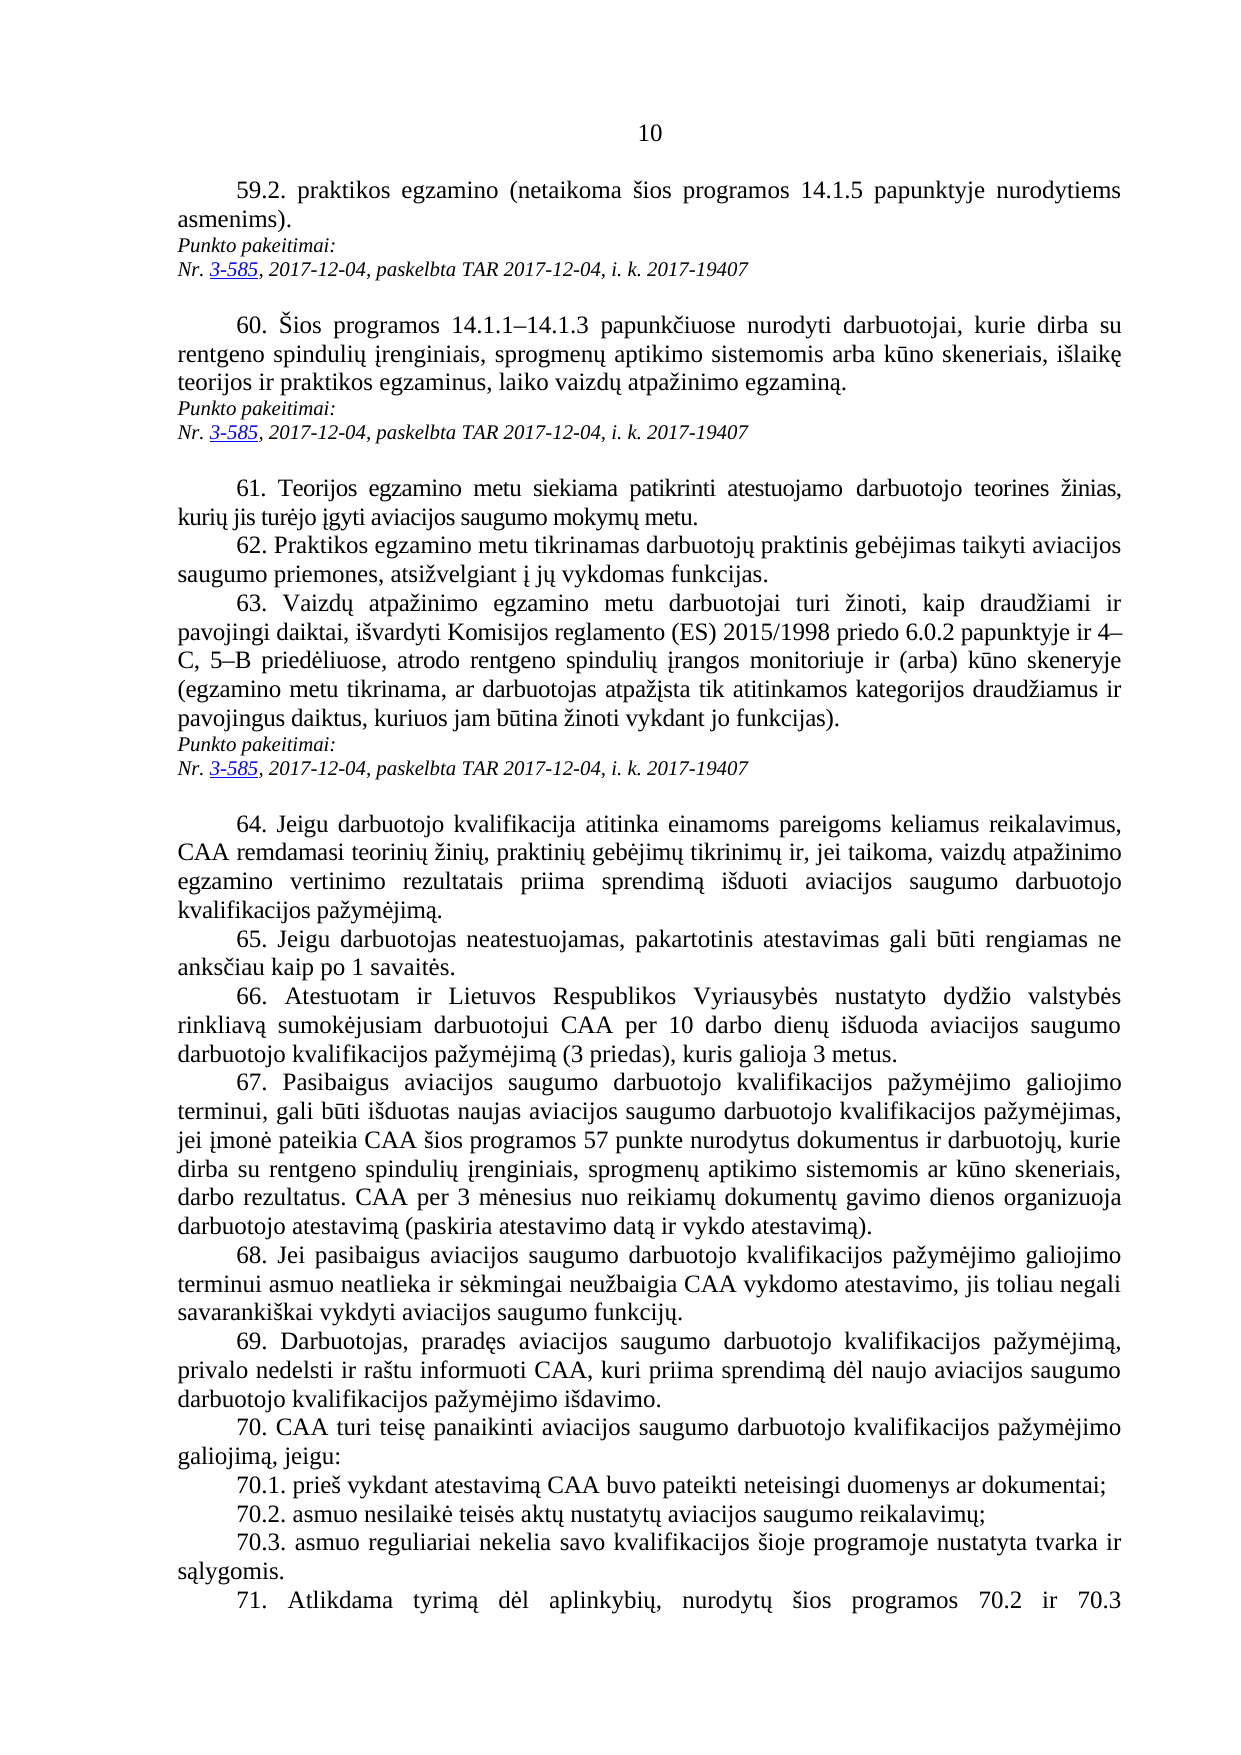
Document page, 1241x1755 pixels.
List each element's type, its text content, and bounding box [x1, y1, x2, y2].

text 62. Praktikos egzamino metu tikrinamas darbuotojų praktinis gebėjimas taikyti aviacijos saugumo priemones, atsižvelgiant į jų vykdomas funkcijas. [177, 531, 1122, 588]
text Punkto pakeitimai: [177, 396, 1122, 420]
text Nr. 3-585, 2017-12-04, paskelbta TAR 2017-12-04, i. k. 2017-19407 [177, 756, 1122, 780]
text 61. Teorijos egzamino metu siekiama patikrinti atestuojamo darbuotojo teorines žinias, kurių jis turėjo įgyti aviacijos saugumo mokymų metu. [177, 473, 1122, 531]
text 70. CAA turi teisę panaikinti aviacijos saugumo darbuotojo kvalifikacijos pažymėjimo galiojimą, jeigu: [177, 1412, 1122, 1470]
text 60. Šios programos 14.1.1–14.1.3 papunkčiuose nurodyti darbuotojai, kurie dirba su rentgeno spindulių įrenginiais, sprogmenų aptikimo sistemomis arba kūno skeneriais, išlaikę teorijos ir praktikos egzaminus, laiko vaizdų atpažinimo egzaminą. [177, 310, 1122, 396]
text 69. Darbuotojas, praradęs aviacijos saugumo darbuotojo kvalifikacijos pažymėjimą, privalo nedelsti ir raštu informuoti CAA, kuri priima sprendimą dėl naujo aviacijos saugumo darbuotojo kvalifikacijos pažymėjimo išdavimo. [177, 1326, 1122, 1412]
text 63. Vaizdų atpažinimo egzamino metu darbuotojai turi žinoti, kaip draudžiami ir pavojingi daiktai, išvardyti Komisijos reglamento (ES) 2015/1998 priedo 6.0.2 papunktyje ir 4–C, 5–B priedėliuose, atrodo rentgeno spindulių įrangos monitoriuje ir (arba) kūno skeneryje (egzamino metu tikrinama, ar darbuotojas atpažįsta tik atitinkamos kategorijos draudžiamus ir pavojingus daiktus, kuriuos jam būtina žinoti vykdant jo funkcijas). [177, 588, 1122, 732]
text 67. Pasibaigus aviacijos saugumo darbuotojo kvalifikacijos pažymėjimo galiojimo terminui, gali būti išduotas naujas aviacijos saugumo darbuotojo kvalifikacijos pažymėjimas, jei įmonė pateikia CAA šios programos 57 punkte nurodytus dokumentus ir darbuotojų, kurie dirba su rentgeno spindulių įrenginiais, sprogmenų aptikimo sistemomis ar kūno skeneriais, darbo rezultatus. CAA per 3 mėnesius nuo reikiamų dokumentų gavimo dienos organizuoja darbuotojo atestavimą (paskiria atestavimo datą ir vykdo atestavimą). [177, 1067, 1122, 1240]
text 68. Jei pasibaigus aviacijos saugumo darbuotojo kvalifikacijos pažymėjimo galiojimo terminui asmuo neatlieka ir sėkmingai neužbaigia CAA vykdomo atestavimo, jis toliau negali savarankiškai vykdyti aviacijos saugumo funkcijų. [177, 1240, 1122, 1326]
text 70.3. asmuo reguliariai nekelia savo kvalifikacijos šioje programoje nustatyta tvarka ir sąlygomis. [177, 1527, 1122, 1585]
text Nr. 3-585, 2017-12-04, paskelbta TAR 2017-12-04, i. k. 2017-19407 [177, 420, 1122, 444]
text 64. Jeigu darbuotojo kvalifikacija atitinka einamoms pareigoms keliamus reikalavimus, CAA remdamasi teorinių žinių, praktinių gebėjimų tikrinimų ir, jei taikoma, vaizdų atpažinimo egzamino vertinimo rezultatais priima sprendimą išduoti aviacijos saugumo darbuotojo kvalifikacijos pažymėjimą. [177, 809, 1122, 924]
text 70.1. prieš vykdant atestavimą CAA buvo pateikti neteisingi duomenys ar dokumentai; [177, 1470, 1122, 1499]
text Punkto pakeitimai: [177, 233, 1122, 257]
text 66. Atestuotam ir Lietuvos Respublikos Vyriausybės nustatyto dydžio valstybės rinkliavą sumokėjusiam darbuotojui CAA per 10 darbo dienų išduoda aviacijos saugumo darbuotojo kvalifikacijos pažymėjimą (3 priedas), kuris galioja 3 metus. [177, 981, 1122, 1067]
text 70.2. asmuo nesilaikė teisės aktų nustatytų aviacijos saugumo reikalavimų; [177, 1499, 1122, 1527]
text 59.2. praktikos egzamino (netaikoma šios programos 14.1.5 papunktyje nurodytiems asmenims). [177, 176, 1122, 233]
text 65. Jeigu darbuotojas neatestuojamas, pakartotinis atestavimas gali būti rengiamas ne anksčiau kaip po 1 savaitės. [177, 924, 1122, 981]
text Nr. 3-585, 2017-12-04, paskelbta TAR 2017-12-04, i. k. 2017-19407 [177, 257, 1122, 281]
text 71. Atlikdama tyrimą dėl aplinkybių, nurodytų šios programos 70.2 ir 70.3 [177, 1585, 1122, 1614]
text Punkto pakeitimai: [177, 732, 1122, 756]
